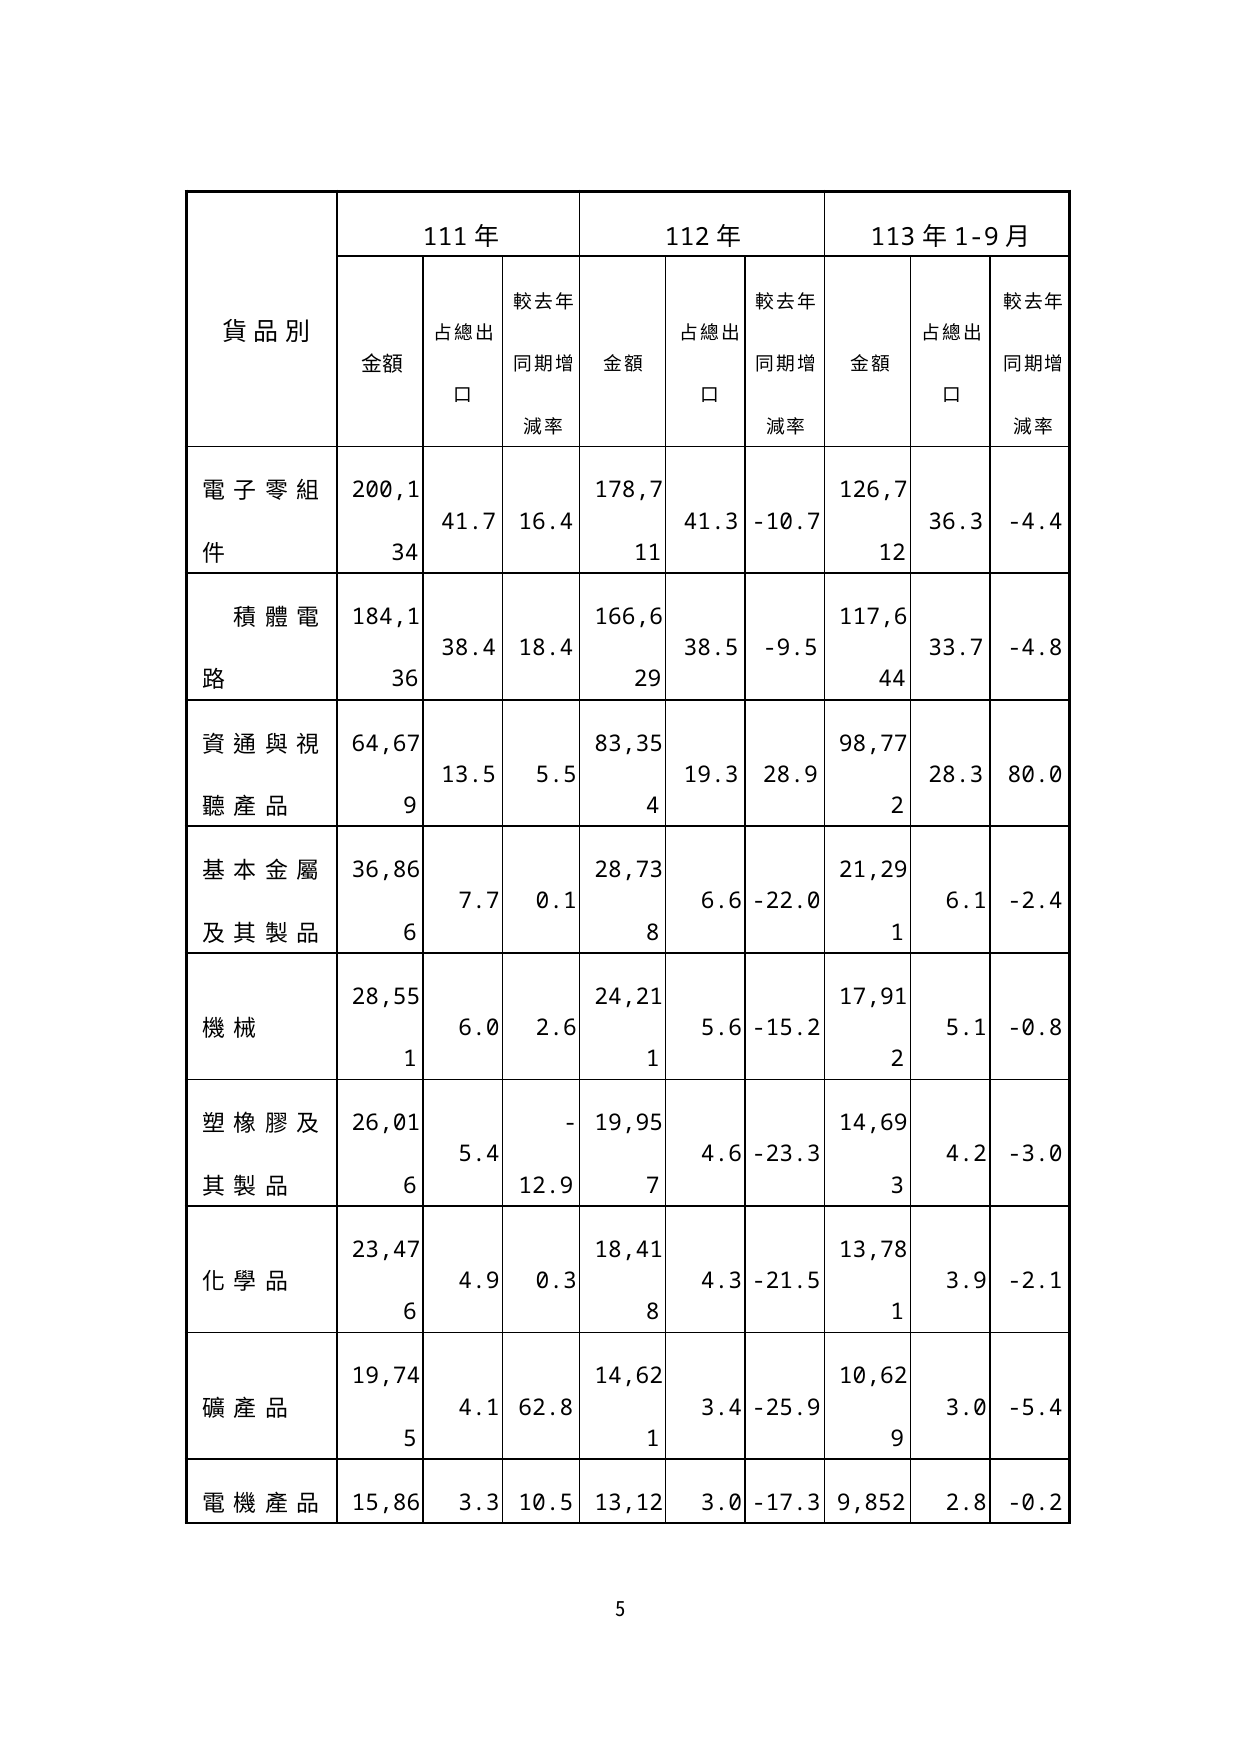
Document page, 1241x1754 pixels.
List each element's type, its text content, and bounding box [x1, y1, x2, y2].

table_cell 3.0 [911, 1333, 989, 1458]
table_cell 17,912 [825, 954, 910, 1078]
table_cell 19,745 [338, 1333, 422, 1458]
table_cell 化學品 [188, 1207, 336, 1332]
table_cell 62.8 [503, 1333, 579, 1458]
table_cell -15.2 [746, 954, 824, 1078]
table_cell 13,781 [825, 1207, 910, 1332]
table_cell 金額 [580, 257, 665, 446]
table_cell -5.4 [991, 1333, 1068, 1458]
table_cell 41.7 [424, 447, 502, 572]
table_cell 36,866 [338, 827, 422, 952]
table_cell -9.5 [746, 574, 824, 699]
table_cell 10.5 [503, 1460, 579, 1522]
table_cell 6.1 [911, 827, 989, 952]
table_cell 3.3 [424, 1460, 502, 1522]
table_cell 5.1 [911, 954, 989, 1078]
table_cell 26,016 [338, 1080, 422, 1205]
table_cell 28,738 [580, 827, 665, 952]
table_cell 占總出口 [666, 257, 744, 446]
table_cell 200,134 [338, 447, 422, 572]
table_cell 117,644 [825, 574, 910, 699]
table_header 113年1-9月 [825, 193, 1068, 255]
table_cell 較去年同期增減率 [746, 257, 824, 446]
table_cell 機械 [188, 954, 336, 1078]
table_cell -0.8 [991, 954, 1068, 1078]
table_cell 電子零組件 [188, 447, 336, 572]
table_cell 9,852 [825, 1460, 910, 1522]
table_cell 24,211 [580, 954, 665, 1078]
table_cell 23,476 [338, 1207, 422, 1332]
table_cell 64,679 [338, 701, 422, 825]
table_cell 5.5 [503, 701, 579, 825]
table_cell 3.4 [666, 1333, 744, 1458]
table_header 112年 [580, 193, 824, 255]
table_cell 33.7 [911, 574, 989, 699]
table_cell 塑橡膠及其製品 [188, 1080, 336, 1205]
table_cell 6.0 [424, 954, 502, 1078]
table_cell 15,86 [338, 1460, 422, 1522]
table_cell 126,712 [825, 447, 910, 572]
table_cell 38.4 [424, 574, 502, 699]
table_cell -0.2 [991, 1460, 1068, 1522]
table_cell 金額 [338, 257, 422, 446]
table_cell -12.9 [503, 1080, 579, 1205]
table_cell 178,711 [580, 447, 665, 572]
table_cell -4.4 [991, 447, 1068, 572]
table_cell 較去年同期增減率 [991, 257, 1068, 446]
table_header 貨品別 [188, 193, 336, 446]
table_cell 7.7 [424, 827, 502, 952]
table_cell -10.7 [746, 447, 824, 572]
table_cell 4.6 [666, 1080, 744, 1205]
table_cell 2.6 [503, 954, 579, 1078]
table_header 111年 [338, 193, 579, 255]
table_cell 166,629 [580, 574, 665, 699]
table_cell 98,772 [825, 701, 910, 825]
table_cell 4.3 [666, 1207, 744, 1332]
table_cell 基本金屬及其製品 [188, 827, 336, 952]
table_cell -2.1 [991, 1207, 1068, 1332]
table_cell 19,957 [580, 1080, 665, 1205]
table_cell 13,12 [580, 1460, 665, 1522]
table_cell 占總出口 [911, 257, 989, 446]
table_cell 3.0 [666, 1460, 744, 1522]
table_cell -25.9 [746, 1333, 824, 1458]
table_cell 占總出口 [424, 257, 502, 446]
table_cell 80.0 [991, 701, 1068, 825]
table_cell 14,621 [580, 1333, 665, 1458]
table_cell 4.2 [911, 1080, 989, 1205]
table_cell 5.4 [424, 1080, 502, 1205]
table_cell 41.3 [666, 447, 744, 572]
table_cell 0.1 [503, 827, 579, 952]
table_cell -17.3 [746, 1460, 824, 1522]
table_cell 金額 [825, 257, 910, 446]
table_cell 5.6 [666, 954, 744, 1078]
table_cell 電機產品 [188, 1460, 336, 1522]
table_cell 18.4 [503, 574, 579, 699]
table_cell 2.8 [911, 1460, 989, 1522]
table_cell -22.0 [746, 827, 824, 952]
table_cell 4.1 [424, 1333, 502, 1458]
table_cell 13.5 [424, 701, 502, 825]
table_cell 16.4 [503, 447, 579, 572]
table_cell 4.9 [424, 1207, 502, 1332]
table_cell 0.3 [503, 1207, 579, 1332]
table_cell 36.3 [911, 447, 989, 572]
table_cell 資通與視聽產品 [188, 701, 336, 825]
table_cell -4.8 [991, 574, 1068, 699]
table_cell 18,418 [580, 1207, 665, 1332]
table_cell 184,136 [338, 574, 422, 699]
table_cell 3.9 [911, 1207, 989, 1332]
table_cell 28.3 [911, 701, 989, 825]
table_cell 19.3 [666, 701, 744, 825]
table_cell 6.6 [666, 827, 744, 952]
table_cell 14,693 [825, 1080, 910, 1205]
table_cell 10,629 [825, 1333, 910, 1458]
table_cell 83,354 [580, 701, 665, 825]
table_cell 28,551 [338, 954, 422, 1078]
table_cell 較去年同期增減率 [503, 257, 579, 446]
table_cell 積體電路 [188, 574, 336, 699]
table_cell 礦產品 [188, 1333, 336, 1458]
table_cell -23.3 [746, 1080, 824, 1205]
table_cell 38.5 [666, 574, 744, 699]
table_cell -21.5 [746, 1207, 824, 1332]
table_cell 28.9 [746, 701, 824, 825]
table_cell -3.0 [991, 1080, 1068, 1205]
table_cell -2.4 [991, 827, 1068, 952]
table_cell 21,291 [825, 827, 910, 952]
